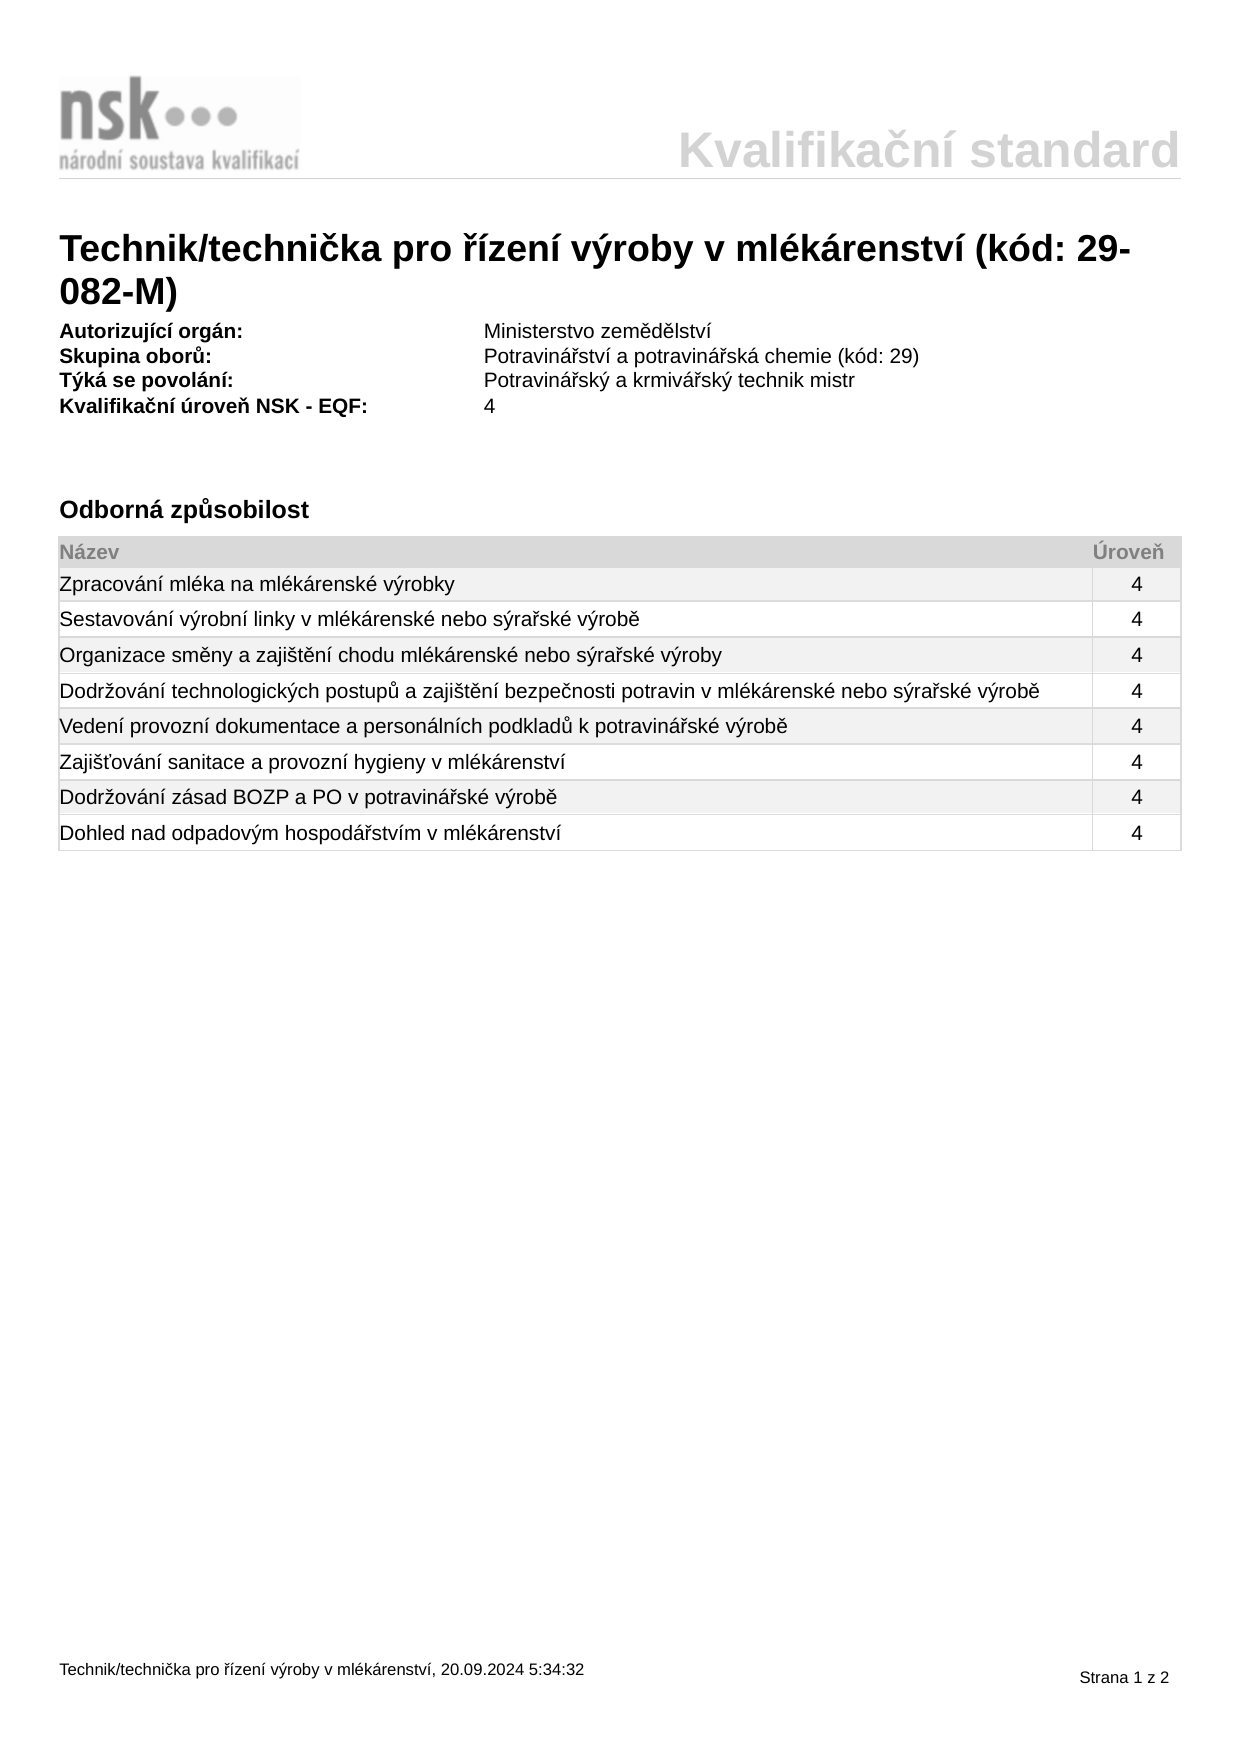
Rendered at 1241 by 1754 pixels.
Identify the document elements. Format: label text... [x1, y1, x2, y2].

table_cell [484, 418, 620, 489]
table_cell [620, 196, 626, 224]
table_cell [626, 1405, 862, 1659]
table_header [621, 59, 626, 172]
table_cell [620, 524, 626, 536]
table_cell [1169, 418, 1181, 489]
table_cell [1093, 196, 1169, 224]
table_cell [862, 851, 1093, 1149]
table_cell [1093, 1150, 1169, 1404]
table_cell Potravinářství a potravinářská chemie (kód: 29) [484, 344, 1181, 368]
table_cell 4 [1093, 815, 1180, 849]
table_cell Dodržování technologických postupů a zajištění bezpečnosti potravin v mlékárenské nebo sýrařské výrobě [60, 674, 1092, 707]
table_cell Ministerstvo zemědělství [484, 319, 1181, 344]
table_cell [59, 524, 483, 536]
table_cell [1169, 524, 1181, 536]
table_cell [1093, 418, 1169, 489]
table_cell [59, 196, 483, 224]
table_cell [484, 172, 620, 178]
table_cell Úroveň [1093, 538, 1180, 566]
table_cell [620, 851, 626, 1149]
table_cell [862, 524, 1093, 536]
table_cell [620, 418, 626, 489]
table_cell [626, 1150, 862, 1404]
table_cell Strana 1 z 2 [862, 1660, 1169, 1696]
table_cell Zajišťování sanitace a provozní hygieny v mlékárenství [60, 745, 1092, 779]
picture [58, 59, 621, 172]
table_cell Potravinářský a krmivářský technik mistr [484, 368, 1181, 393]
table_cell [1169, 1150, 1181, 1404]
table_cell [1169, 851, 1181, 1149]
table_cell [484, 313, 620, 319]
table_cell Kvalifikační úroveň NSK - EQF: [59, 394, 483, 417]
table_cell Technik/technička pro řízení výroby v mlékárenství, 20.09.2024 5:34:32 [59, 1660, 862, 1696]
table_cell Skupina oborů: [59, 344, 483, 368]
table_cell [1093, 851, 1169, 1149]
table_cell [484, 196, 620, 224]
table_cell [59, 1150, 483, 1404]
table_cell Dohled nad odpadovým hospodářstvím v mlékárenství [60, 815, 1092, 849]
table_cell Technik/technička pro řízení výroby v mlékárenství (kód: 29-082-M) [59, 224, 1181, 313]
table_cell [1169, 313, 1181, 319]
table_cell [620, 1405, 626, 1659]
table_cell Autorizující orgán: [59, 319, 483, 343]
table_cell Týká se povolání: [59, 368, 483, 392]
table_cell [626, 851, 862, 1149]
table_cell Organizace směny a zajištění chodu mlékárenské nebo sýrařské výroby [60, 638, 1092, 672]
table_header Kvalifikační standard [626, 59, 1181, 178]
table_cell [59, 179, 1181, 196]
table_cell [59, 418, 483, 489]
table_cell [862, 1150, 1093, 1404]
table_cell Sestavování výrobní linky v mlékárenské nebo sýrařské výrobě [60, 602, 1092, 636]
table_cell Zpracování mléka na mlékárenské výrobky [60, 568, 1092, 600]
table_cell [1093, 1405, 1169, 1659]
table_cell [59, 313, 483, 319]
table_cell [626, 196, 862, 224]
table_cell Odborná způsobilost [59, 490, 1181, 524]
table_cell [620, 1150, 626, 1404]
table_cell 4 [1093, 674, 1180, 707]
table_cell [484, 851, 620, 1149]
table_cell [484, 524, 620, 536]
table_cell 4 [1093, 568, 1180, 600]
table_cell [862, 313, 1093, 319]
table_cell [862, 196, 1093, 224]
table_cell [626, 524, 862, 536]
table_cell [862, 1405, 1093, 1659]
table_cell Název [60, 538, 1092, 566]
table_cell [59, 1405, 483, 1659]
table_cell [484, 1150, 620, 1404]
table_cell 4 [484, 394, 1181, 417]
table_cell [1169, 196, 1181, 224]
table_cell Dodržování zásad BOZP a PO v potravinářské výrobě [60, 781, 1092, 813]
table_cell 4 [1093, 709, 1180, 743]
table_cell [862, 418, 1093, 489]
table_cell [626, 313, 862, 319]
table_cell 4 [1093, 745, 1180, 779]
table_cell 4 [1093, 602, 1180, 636]
table_cell [59, 172, 483, 178]
table_cell [59, 851, 483, 1149]
table_cell [626, 418, 862, 489]
table_cell [1169, 1405, 1181, 1659]
table_cell [1093, 524, 1169, 536]
table_cell Vedení provozní dokumentace a personálních podkladů k potravinářské výrobě [60, 709, 1092, 743]
table_cell [1169, 1660, 1181, 1696]
table_cell [484, 1405, 620, 1659]
table_cell 4 [1093, 781, 1180, 813]
table_cell 4 [1093, 638, 1180, 672]
table_cell [1093, 313, 1169, 319]
